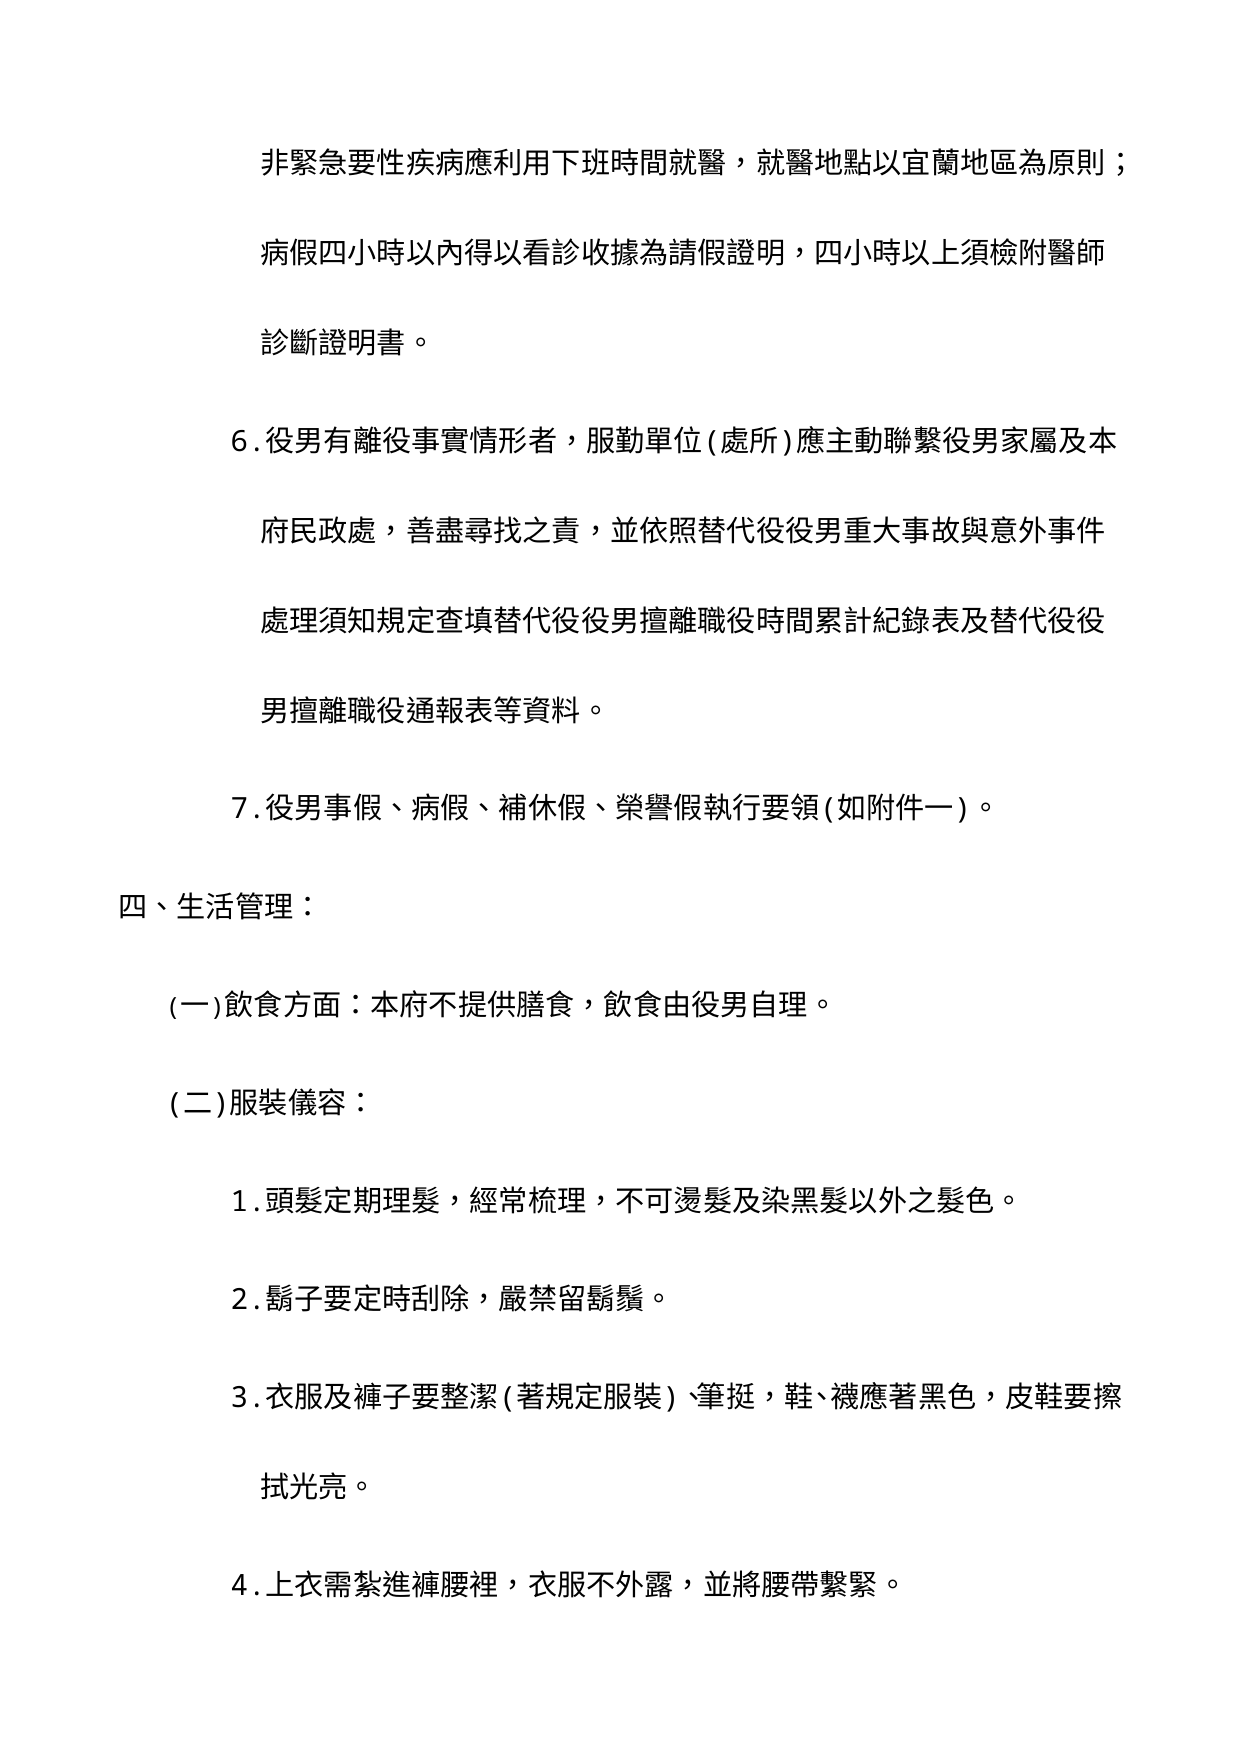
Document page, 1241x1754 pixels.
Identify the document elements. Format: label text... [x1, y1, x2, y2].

text (二)服裝儀容： [165, 1063, 1122, 1138]
text 7.役男事假、病假、補休假、榮譽假執行要領(如附件一)。 [230, 769, 1122, 844]
text 4.上衣需紮進褲腰裡，衣服不外露，並將腰帶繫緊。 [230, 1545, 1122, 1620]
text 3.衣服及褲子要整潔(著規定服裝)、筆挺，鞋、襪應著黑色，皮鞋要擦拭光亮。 [230, 1357, 1122, 1522]
text 2.鬍子要定時刮除，嚴禁留鬍鬚。 [230, 1259, 1122, 1334]
text 5.病假以當天申請為原則，各服勤單位(處所)應審慎核假避免浮濫。非緊急要性疾病應利用下班時間就醫，就醫地點以宜蘭地區為原則；病假四小時以內得以看診收據為請假證明，四小時以上須檢附醫師診斷證明書。 [230, 123, 1122, 378]
text 6.役男有離役事實情形者，服勤單位(處所)應主動聯繫役男家屬及本府民政處，善盡尋找之責，並依照替代役役男重大事故與意外事件處理須知規定查填替代役役男擅離職役時間累計紀錄表及替代役役男擅離職役通報表等資料。 [230, 401, 1122, 746]
text (一)飲食方面：本府不提供膳食，飲食由役男自理。 [165, 965, 1122, 1040]
text 四、生活管理： [118, 867, 1122, 942]
text 1.頭髮定期理髮，經常梳理，不可燙髮及染黑髮以外之髮色。 [230, 1161, 1122, 1236]
